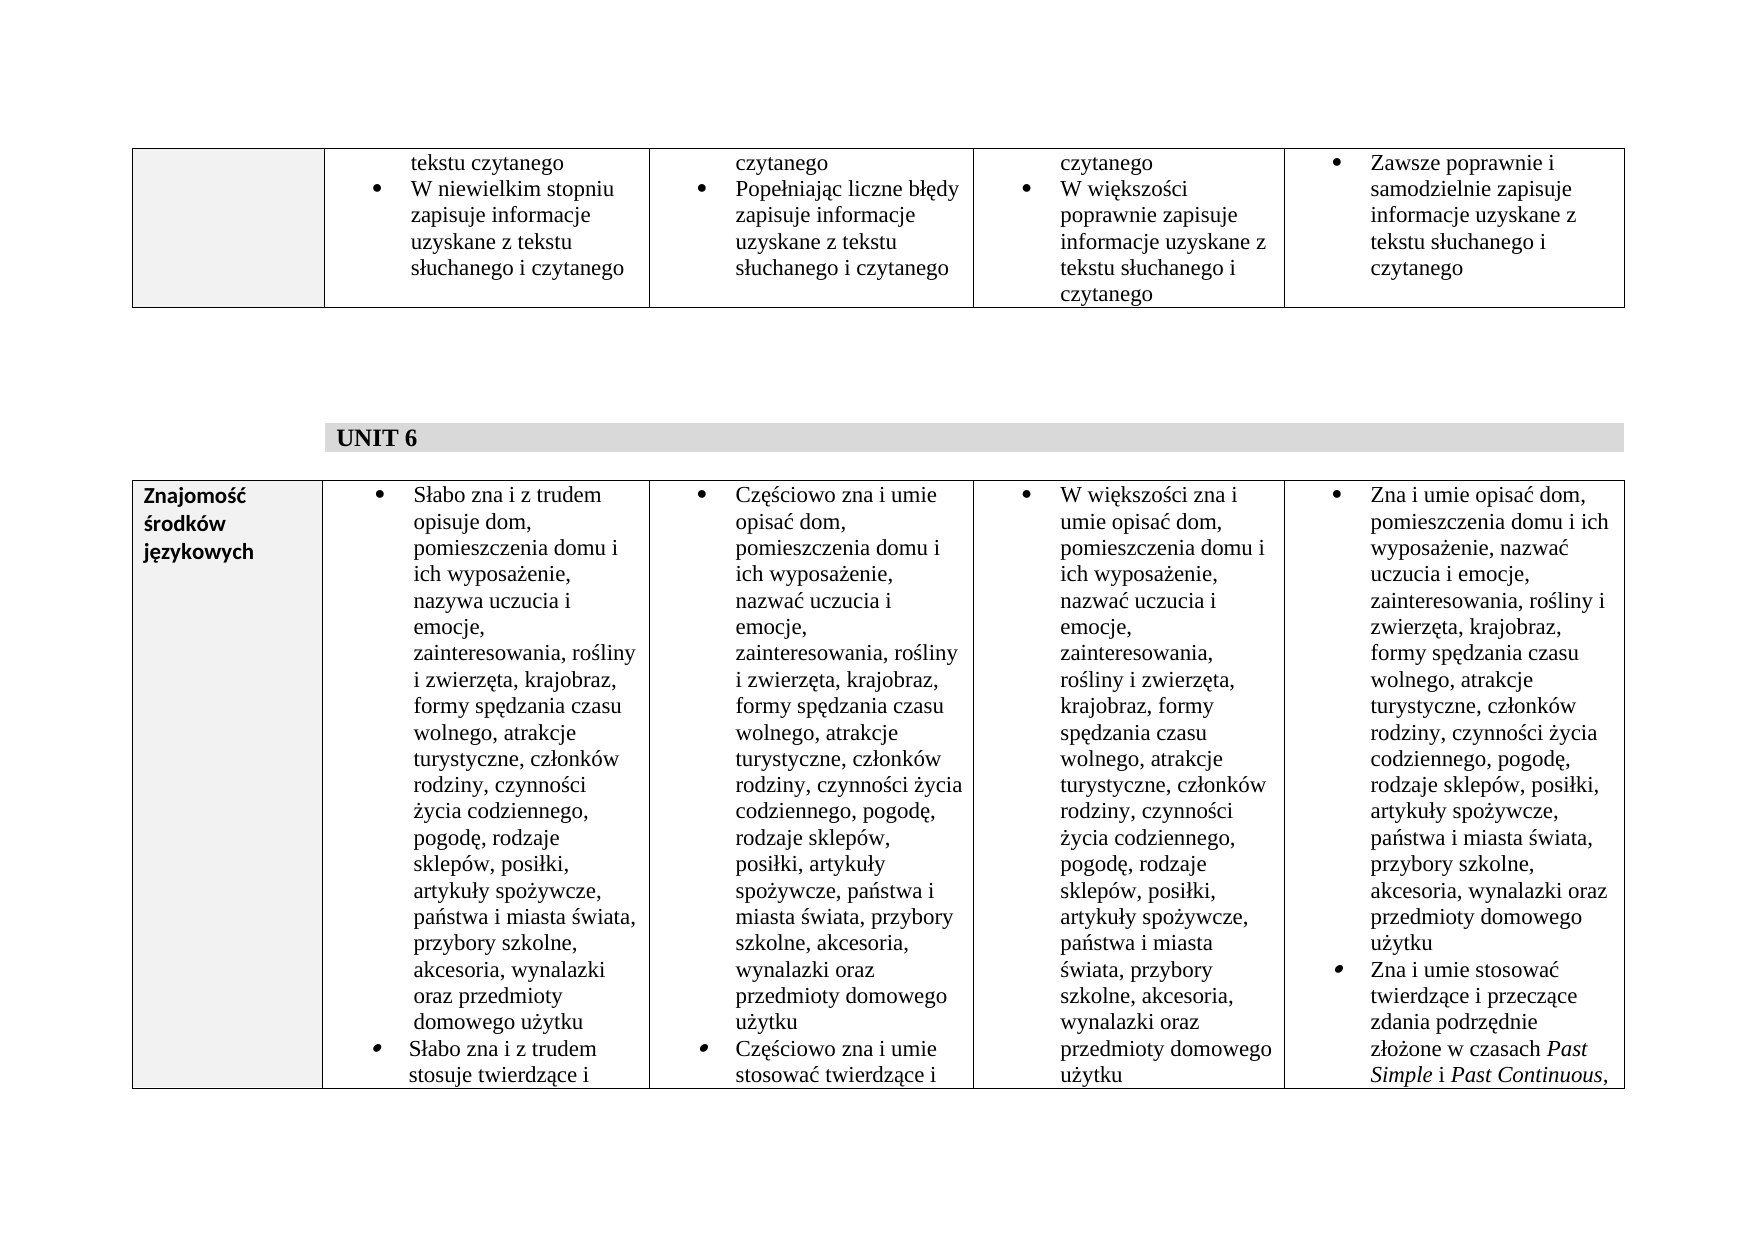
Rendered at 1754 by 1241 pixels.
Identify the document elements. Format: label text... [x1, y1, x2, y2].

table_cell [133, 149, 324, 307]
table_header UNIT 6 [325, 423, 1624, 452]
table_cell Przekazuje informacje uzyskane z tekstu czytanego Zawsze poprawnie i samodzielnie zapisuje informacje uzyskane z tekstu słuchanego i czytanego [1285, 149, 1624, 307]
table_cell W niewielkim stopniu przekazuje ustnie informacje uzyskane z tekstu czytanego W niewielkim stopniu zapisuje informacje uzyskane z tekstu słuchanego i czytanego [325, 149, 649, 307]
table_header W większości zna i umie opisać dom, pomieszczenia domu i ich wyposażenie, nazwać uczucia i emocje, zainteresowania, rośliny i zwierzęta, krajobraz, formy spędzania czasu wolnego, atrakcje turystyczne, członków rodziny, czynności życia codziennego, pogodę, rodzaje sklepów, posiłki, artykuły spożywcze, państwa i miasta świata, przybory szkolne, akcesoria, wynalazki oraz przedmioty domowego użytku W większości zna i umie stosować twierdzące i przeczące zdania podrzędnie złożone w czasach Past Simple i Past Continuous, z zaimkiem when W większości zna i stosuje formy twierdzące, przeczące i pytające czasowników w czasach Present Simple, Present Continuous, Past Simple i Past Continuous W większości zna i stosuje czasowniki nieregularne w czasie Past Simple Popełniając nieliczne błędy, stosuje wyrażenia przysłówkowe: After that, finally, then, next, first, later, the next day, in the end Zazwyczaj poprawnie używa form twierdzących, przeczących i pytających czasownika modalnego can [974, 481, 1284, 1087]
table_header Znajomość środków językowych [133, 481, 322, 1087]
table_header Częściowo zna i umie opisać dom, pomieszczenia domu i ich wyposażenie, nazwać uczucia i emocje, zainteresowania, rośliny i zwierzęta, krajobraz, formy spędzania czasu wolnego, atrakcje turystyczne, członków rodziny, czynności życia codziennego, pogodę, rodzaje sklepów, posiłki, artykuły spożywcze, państwa i miasta świata, przybory szkolne, akcesoria, wynalazki oraz przedmioty domowego użytku Częściowo zna i umie stosować twierdzące i przeczące zdania podrzędnie złożone w czasach Past Simple i Past Continuous, z zaimkiem when Częściowo zna i stosuje stosuje formy twierdzące, przeczące i pytające czasowników w czasach Present Simple, Present Continuous, Past Simple i Past Continuous Popełniając liczne błędy, stosuje czasowniki nieregularne w czasie Past Simple Częściowo zna i stosuje wyrażenia przysłówkowe: After that, finally, then, next, first, later, the next day, in the end Popełniając liczne błędy, używa form twierdzących, przeczących i pytających czasownika modalnego can [650, 481, 973, 1087]
table_cell W większości przekazuje informacje uzyskane z tekstu czytanego W większości poprawnie zapisuje informacje uzyskane z tekstu słuchanego i czytanego [974, 149, 1284, 307]
table_header Zna i umie opisać dom, pomieszczenia domu i ich wyposażenie, nazwać uczucia i emocje, zainteresowania, rośliny i zwierzęta, krajobraz, formy spędzania czasu wolnego, atrakcje turystyczne, członków rodziny, czynności życia codziennego, pogodę, rodzaje sklepów, posiłki, artykuły spożywcze, państwa i miasta świata, przybory szkolne, akcesoria, wynalazki oraz przedmioty domowego użytku Zna i umie stosować twierdzące i przeczące zdania podrzędnie złożone w czasach Past Simple i Past Continuous, z zaimkiem when Zna i stosuje formy twierdzące, przeczące i pytające czasowników w czasach Present Simple, Present Continuous, Past Simple i Past Continuous Poprawnie i samodzielnie stosuje czasowniki nieregularne w czasie Past Simple Zna i umie stosować wyrażenia przysłówkowe: After that, finally, then, next, first, later, the next day, in the end Poprawnie używa form twierdzących, przeczących i pytających czasownika modalnego can [1285, 481, 1624, 1087]
table_cell Częściowo przekazuje ustnie informacje uzyskane z tekstu czytanego Popełniając liczne błędy zapisuje informacje uzyskane z tekstu słuchanego i czytanego [650, 149, 973, 307]
table_header Słabo zna i z trudem opisuje dom, pomieszczenia domu i ich wyposażenie, nazywa uczucia i emocje, zainteresowania, rośliny i zwierzęta, krajobraz, formy spędzania czasu wolnego, atrakcje turystyczne, członków rodziny, czynności życia codziennego, pogodę, rodzaje sklepów, posiłki, artykuły spożywcze, państwa i miasta świata, przybory szkolne, akcesoria, wynalazki oraz przedmioty domowego użytku Słabo zna i z trudem stosuje twierdzące i przeczące zdania podrzędnie złożone w czasach Past Simple i Past Continuous, z zaimkiem when Słabo zna i z trudem stosuje formy twierdzące, przeczące i pytające czasowników w czasach Present Simple, Present Continuous, Past Simple i Past Continuous Słabo zna i z trudem stosuje czasowniki nieregularne w czasie Past Simple Słabo zna i z trudem stosuje wyrażenia przysłówkowe: After that, finally, then, next, first, later, the next day, in the end Z dużym trudem używa form twierdzących, przeczących i pytających czasownika modalnego can [323, 481, 649, 1087]
